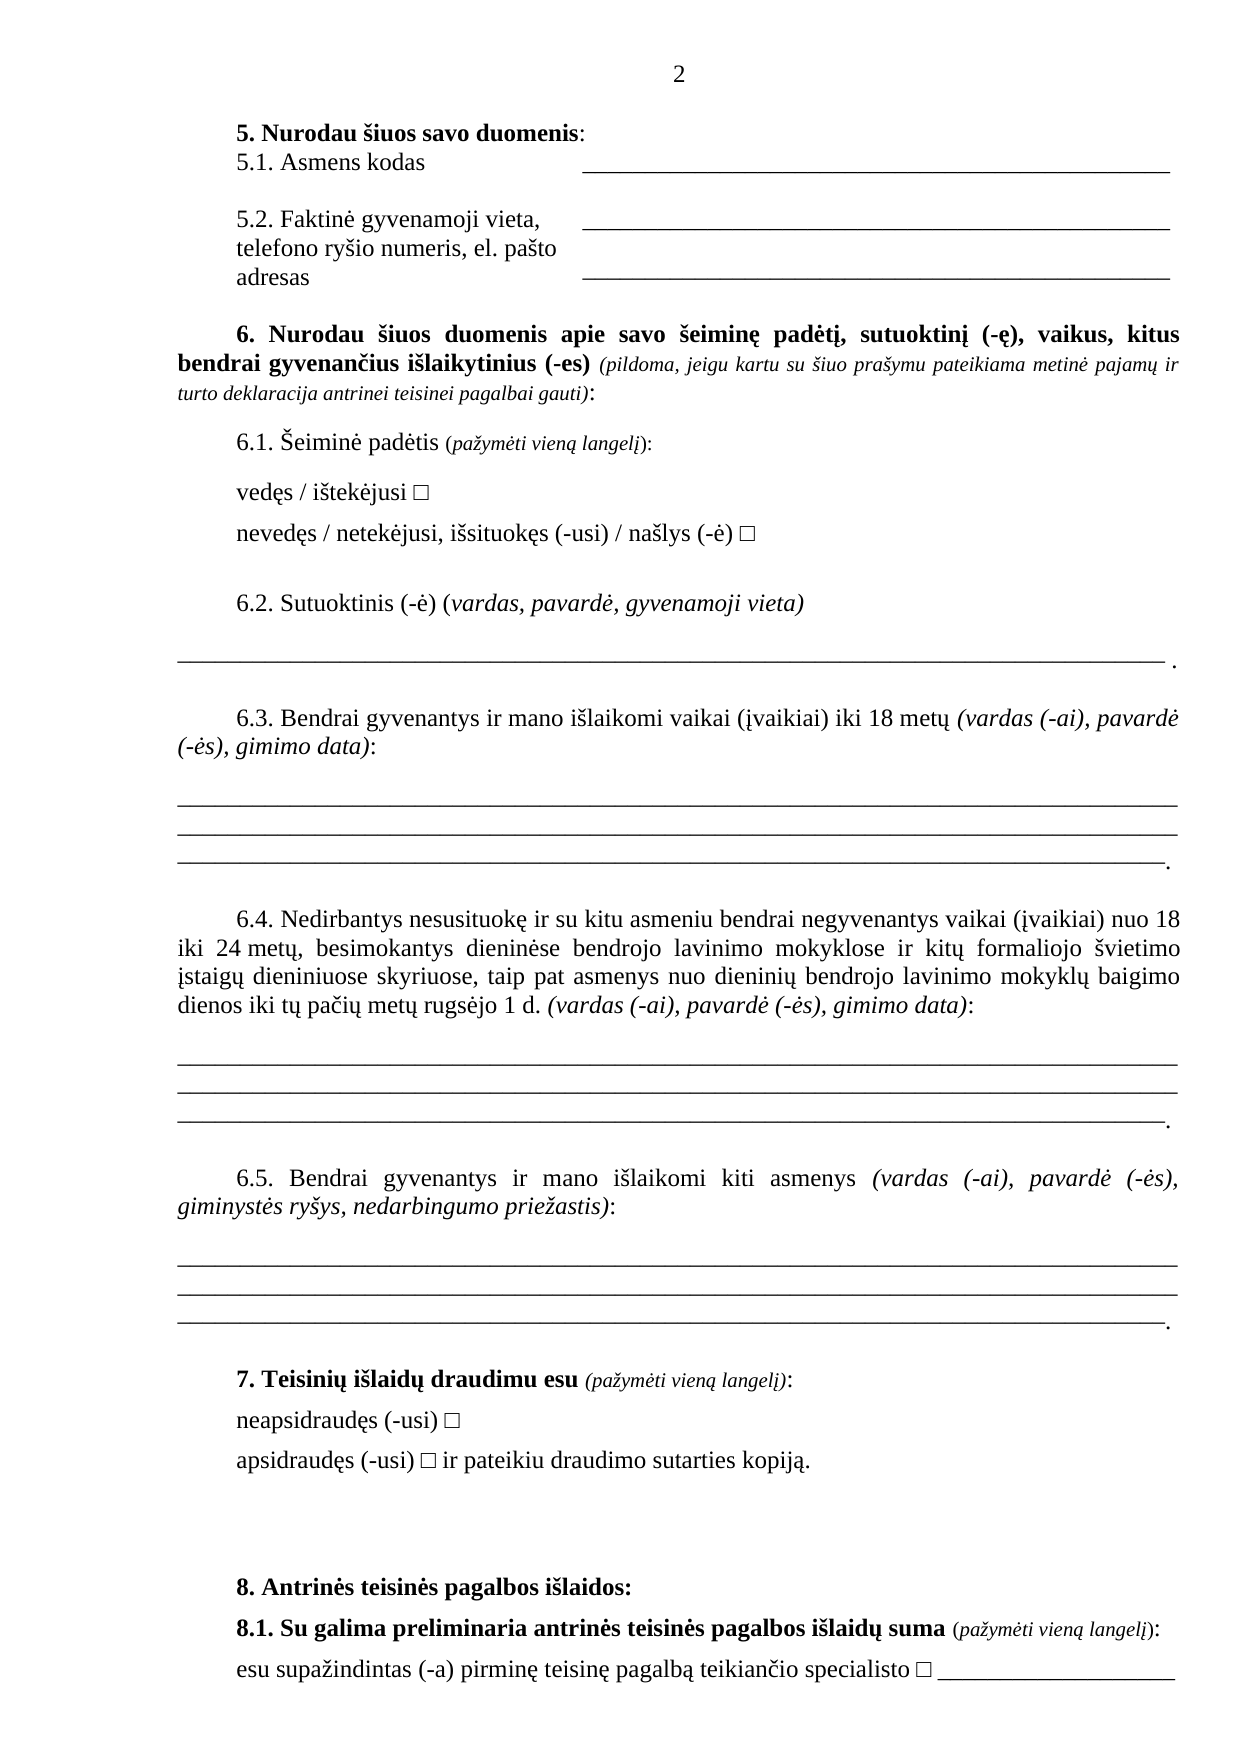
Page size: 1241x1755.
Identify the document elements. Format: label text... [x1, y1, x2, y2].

text 7. Teisinių išlaidų draudimu esu (pažymėti vieną langelį): [177, 1364, 1181, 1393]
text adresas ––––––––––––––––––––––––––––––––––––––––––––––– [177, 262, 1181, 291]
text 5.2. Faktinė gyvenamoji vieta, _______________________________________________ [177, 204, 1181, 233]
text 6.3. Bendrai gyvenantys ir mano išlaikomi vaikai (įvaikiai) iki 18 metų (vardas (-ai), pavardė (-ės), gimimo data): [177, 703, 1181, 760]
text 8.1. Su galima preliminaria antrinės teisinės pagalbos išlaidų suma (pažymėti vieną langelį): [177, 1613, 1181, 1642]
text 6. Nurodau šiuos duomenis apie savo šeiminę padėtį, sutuoktinį (-ę), vaikus, kitus bendrai gyvenančius išlaikytinius (-es) (pildoma, jeigu kartu su šiuo prašymu pateikiama metinė pajamų ir turto deklaracija antrinei teisinei pagalbai gauti): [177, 319, 1181, 406]
text apsidraudęs (-usi) □ ir pateikiu draudimo sutarties kopiją. [177, 1445, 1181, 1474]
text neapsidraudęs (-usi) □ [177, 1405, 1181, 1433]
text –––––––––––––––––––––––––––––––––––––––––––––––––––––––––––––––––––––––––––––––––––––––––––––––––––––––––––––––––––––––––––––––––––––––––––––––––––––––––––––––––––––––––––––––––––––––––––––––––––––––––––––––––––––––––––––––––––––––––––––––. [177, 1048, 1181, 1134]
text 6.2. Sutuoktinis (-ė) (vardas, pavardė, gyvenamoji vieta) [236, 588, 1181, 616]
text 5.1. Asmens kodas _______________________________________________ [177, 147, 1181, 176]
text ––––––––––––––––––––––––––––––––––––––––––––––––––––––––––––––––––––––––––––––– . [177, 645, 1181, 674]
text 5. Nurodau šiuos savo duomenis: [177, 118, 1181, 147]
text telefono ryšio numeris, el. pašto [177, 233, 1181, 262]
text vedęs / ištekėjusi □ [177, 477, 1181, 506]
text –––––––––––––––––––––––––––––––––––––––––––––––––––––––––––––––––––––––––––––––––––––––––––––––––––––––––––––––––––––––––––––––––––––––––––––––––––––––––––––––––––––––––––––––––––––––––––––––––––––––––––––––––––––––––––––––––––––––––––––––. [177, 789, 1181, 875]
text 6.4. Nedirbantys nesusituokę ir su kitu asmeniu bendrai negyvenantys vaikai (įvaikiai) nuo 18 iki 24 metų, besimokantys dieninėse bendrojo lavinimo mokyklose ir kitų formaliojo švietimo įstaigų dieniniuose skyriuose, taip pat asmenys nuo dieninių bendrojo lavinimo mokyklų baigimo dienos iki tų pačių metų rugsėjo 1 d. (vardas (-ai), pavardė (-ės), gimimo data): [177, 904, 1181, 1019]
text 6.5. Bendrai gyvenantys ir mano išlaikomi kiti asmenys (vardas (-ai), pavardė (-ės), giminystės ryšys, nedarbingumo priežastis): [177, 1163, 1181, 1220]
text esu supažindintas (-a) pirminę teisinę pagalbą teikiančio specialisto □ [177, 1654, 1181, 1683]
text 6.1. Šeiminė padėtis (pažymėti vieną langelį): [177, 427, 1181, 456]
text nevedęs / netekėjusi, išsituokęs (-usi) / našlys (-ė) □ [177, 518, 1181, 547]
text –––––––––––––––––––––––––––––––––––––––––––––––––––––––––––––––––––––––––––––––––––––––––––––––––––––––––––––––––––––––––––––––––––––––––––––––––––––––––––––––––––––––––––––––––––––––––––––––––––––––––––––––––––––––––––––––––––––––––––––––. [177, 1249, 1181, 1335]
text 8. Antrinės teisinės pagalbos išlaidos: [177, 1572, 1181, 1601]
